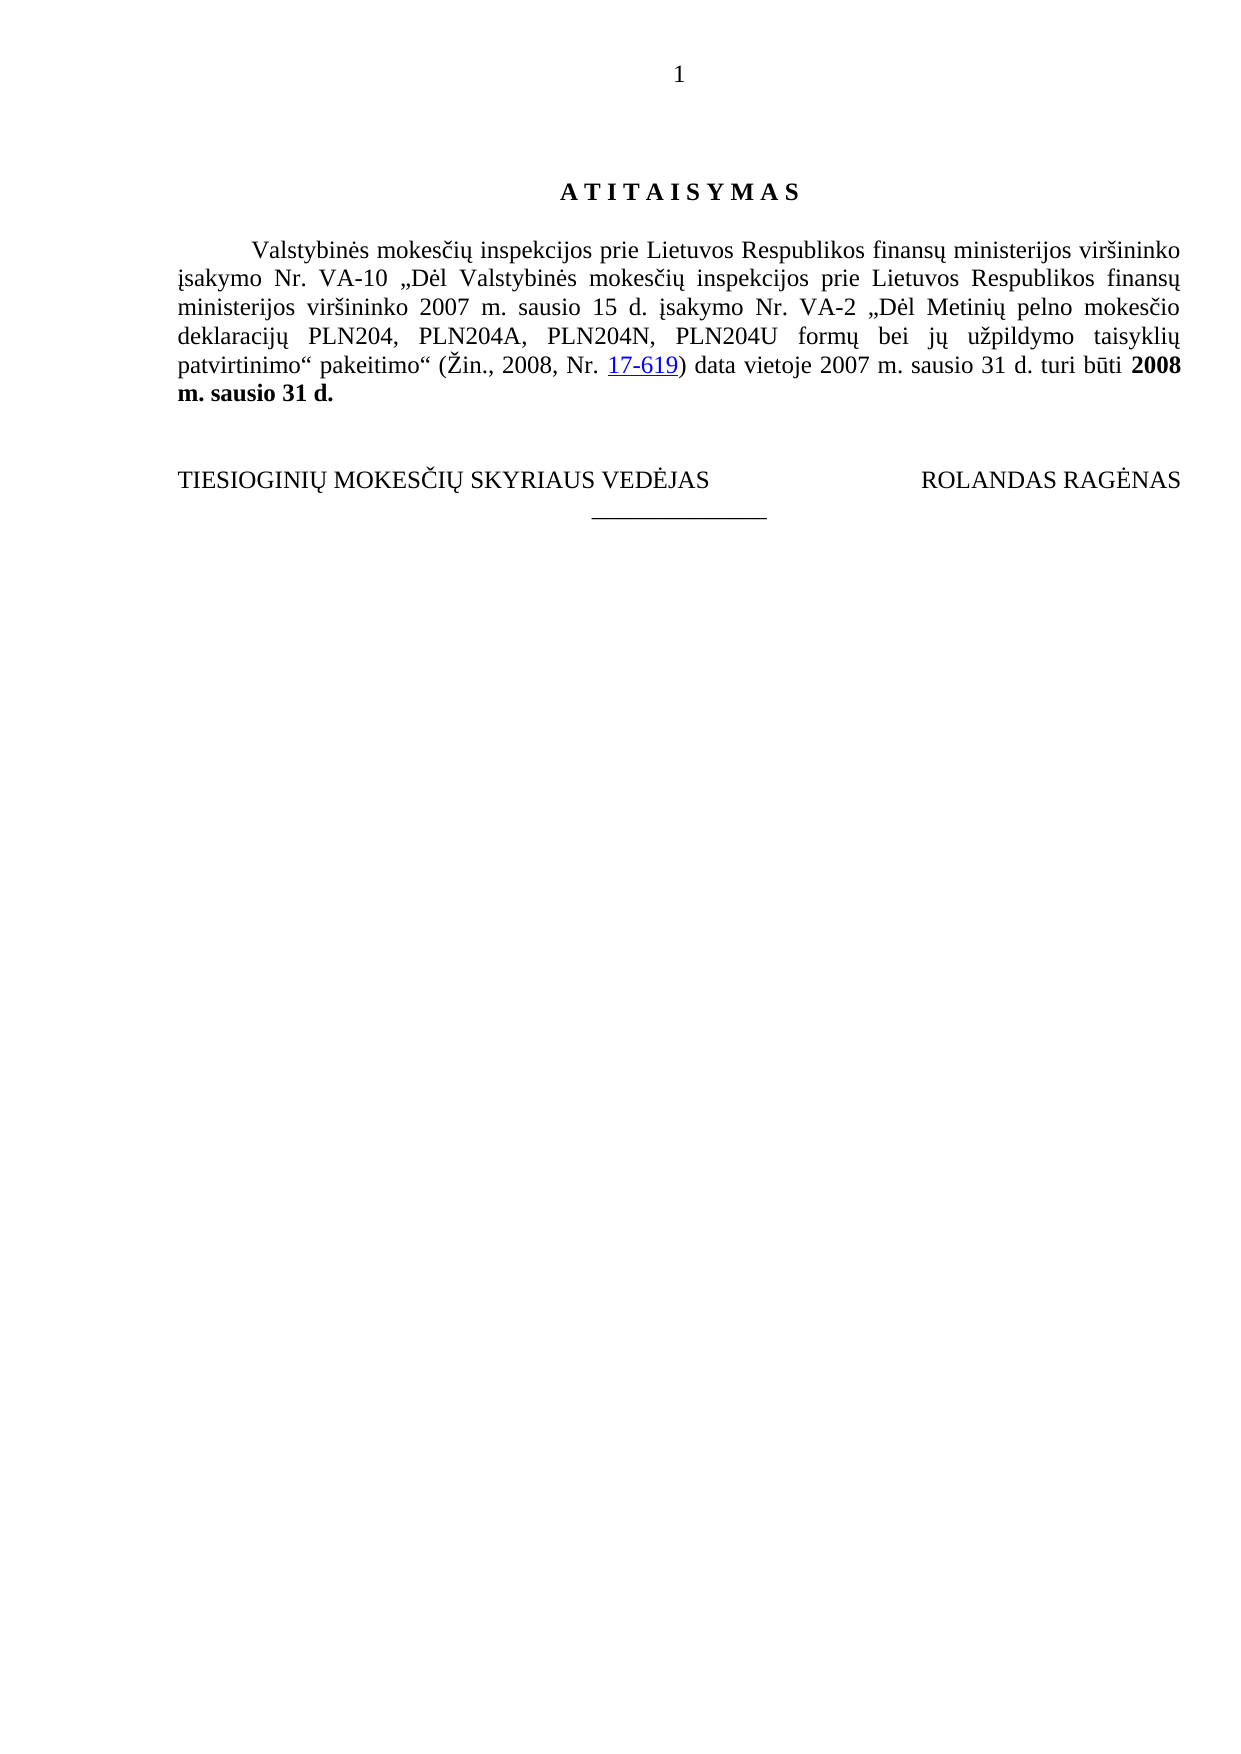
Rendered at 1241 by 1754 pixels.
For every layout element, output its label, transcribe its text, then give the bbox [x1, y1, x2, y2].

text TIESIOGINIŲ MOKESČIŲ SKYRIAUS VEDĖJAS ROLANDAS RAGĖNAS [177, 465, 1181, 493]
text ATITAISYMAS [177, 177, 1181, 206]
text Valstybinės mokesčių inspekcijos prie Lietuvos Respublikos finansų ministerijos viršininko įsakymo Nr. VA-10 „Dėl Valstybinės mokesčių inspekcijos prie Lietuvos Respublikos finansų ministerijos viršininko 2007 m. sausio 15 d. įsakymo Nr. VA-2 „Dėl Metinių pelno mokesčio deklaracijų PLN204, PLN204A, PLN204N, PLN204U formų bei jų užpildymo taisyklių patvirtinimo“ pakeitimo“ (Žin., 2008, Nr. 17-619) data vietoje 2007 m. sausio 31 d. turi būti 2008 m. sausio 31 d. [177, 235, 1181, 407]
text ______________ [177, 493, 1181, 522]
